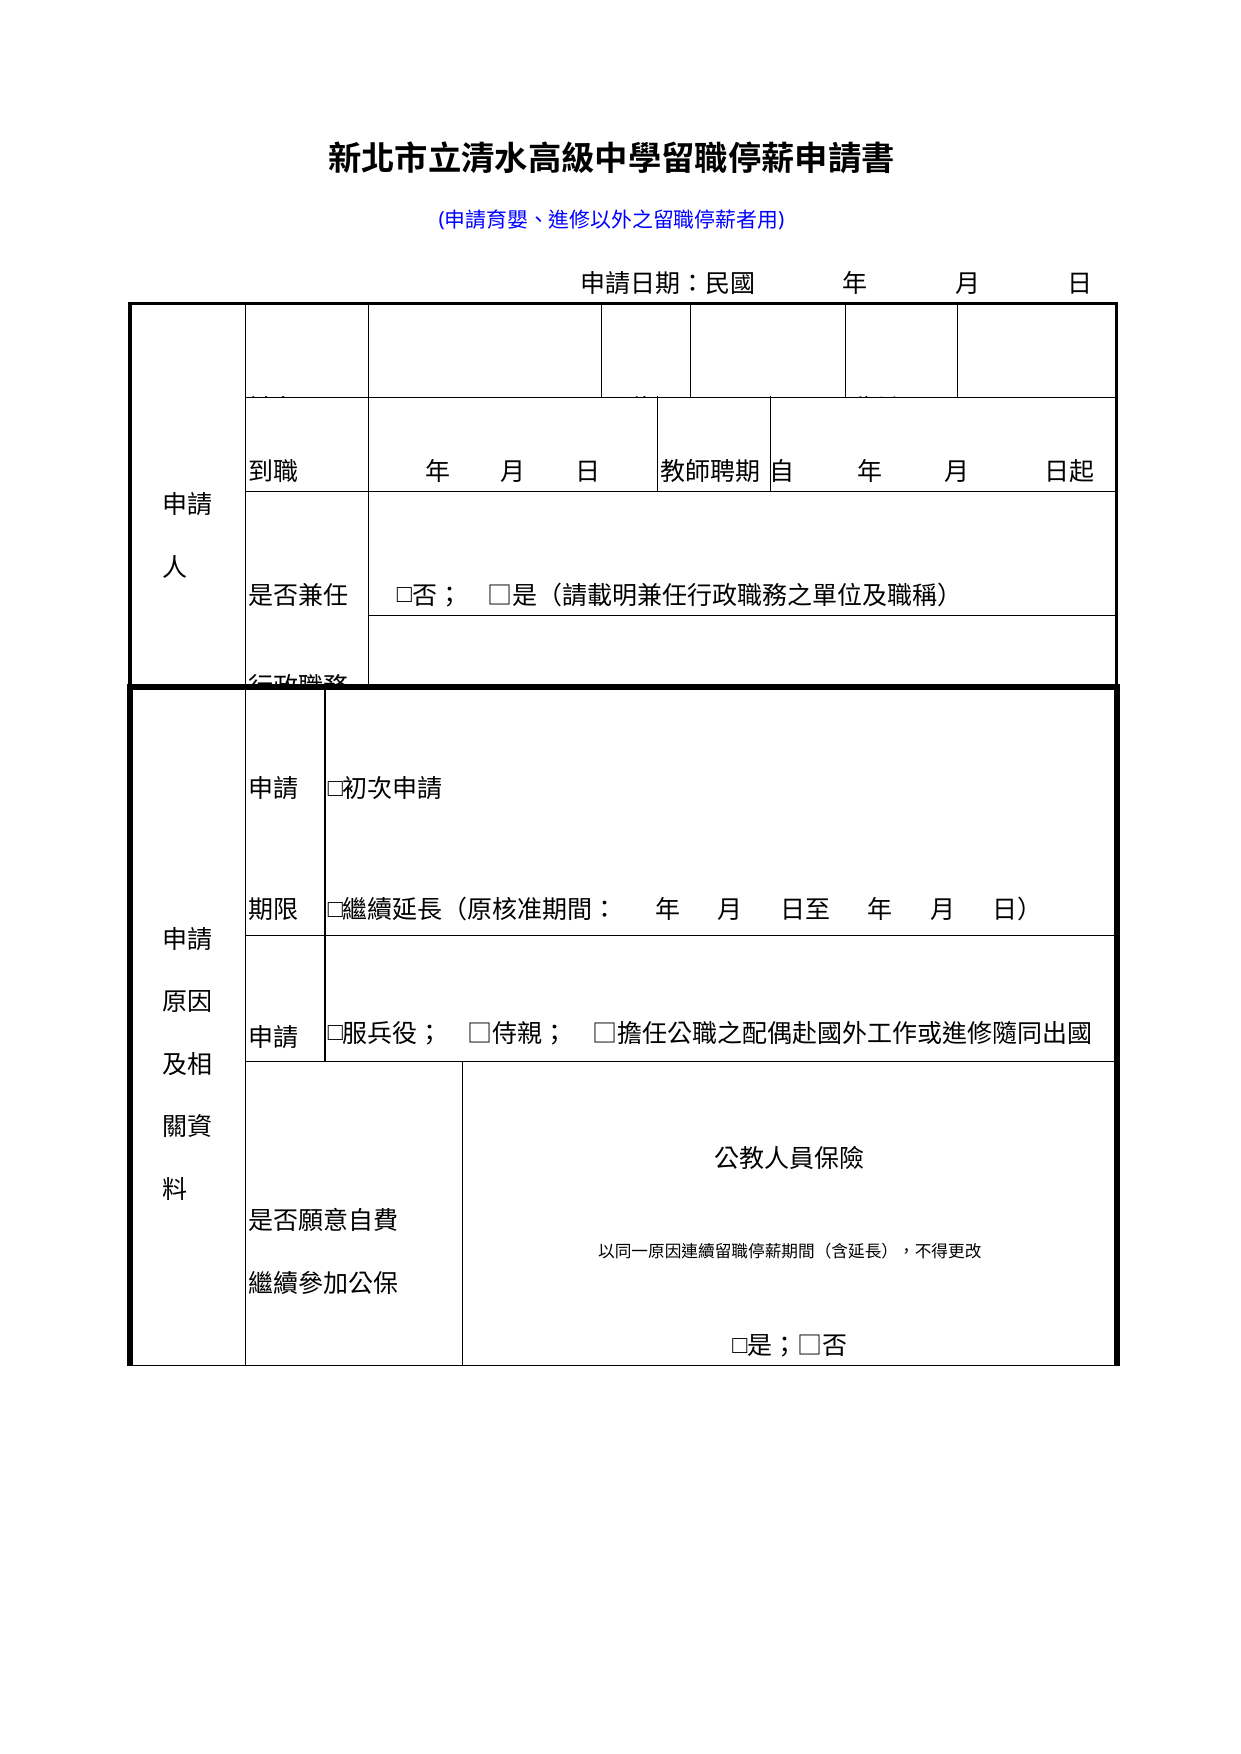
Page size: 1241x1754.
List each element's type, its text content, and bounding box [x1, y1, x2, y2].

table_header 申請人 [132, 305, 245, 683]
table_header [691, 305, 845, 396]
table_cell [369, 616, 1115, 683]
text 申請日期：民國 年 月 日 [130, 239, 1092, 302]
table_header （申請人親自簽名） [369, 305, 601, 396]
table_cell 申請 期限 [246, 690, 324, 935]
table_cell 年 月 日 [369, 398, 657, 491]
table_cell 申請 事由 [246, 936, 324, 1061]
text (申請育嬰、進修以外之留職停薪者用) [130, 177, 1092, 239]
table_cell □服兵役； □侍親； □擔任公職之配偶赴國外工作或進修隨同出國 □其他（請詳述原因）： [326, 936, 1114, 1061]
table_cell 是否願意自費 繼續參加公保 [246, 1062, 462, 1364]
table_header 單位 [602, 305, 690, 396]
table_cell 公教人員保險 以同一原因連續留職停薪期間（含延長），不得更改 □是；□否 [463, 1062, 1114, 1364]
table_cell □初次申請 □繼續延長（原核准期間： 年 月 日至 年 月 日） 自 年 月 日起至 年 月 日止 合計 年 月 註：除服兵役外，初次申請最長為2年，期滿後可再申請延長1年，最長不得逾3年。 [326, 690, 1114, 935]
table_cell 是否兼任 行政職務 [246, 492, 368, 683]
table_cell 申請原因及相關資料 [133, 690, 245, 1364]
table_header 姓名 [246, 305, 368, 396]
table_header [958, 305, 1115, 396]
table_cell 到職 年月日 [246, 398, 368, 491]
table_cell □否； □是（請載明兼任行政職務之單位及職稱） [369, 492, 1115, 614]
table_header 職稱 [846, 305, 957, 396]
table_cell 自 年 月 日起 至 年 月 日止 [771, 398, 1115, 491]
table_cell 教師聘期 有效期間 [658, 398, 770, 491]
text 新北市立清水高級中學留職停薪申請書 [130, 114, 1092, 177]
